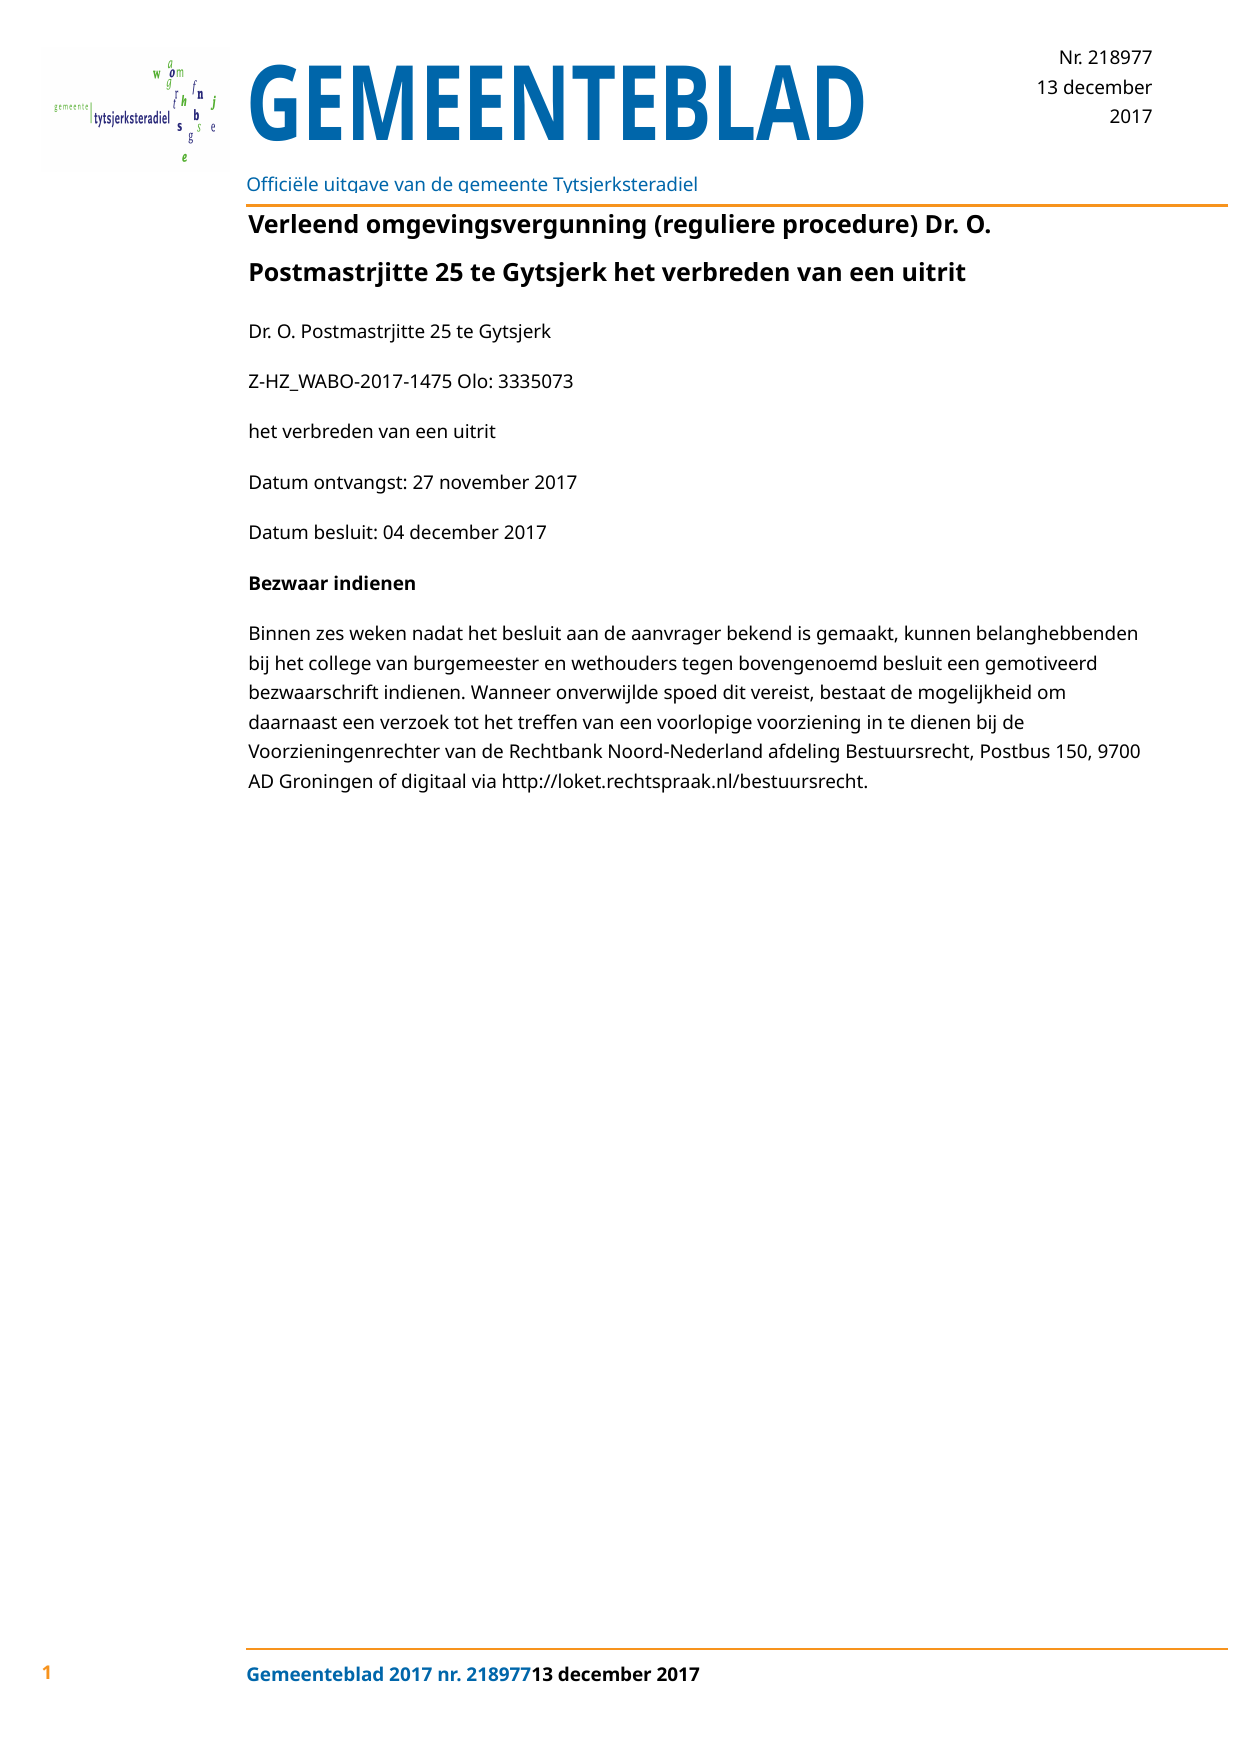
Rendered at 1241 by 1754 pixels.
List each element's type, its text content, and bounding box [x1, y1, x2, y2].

picture [41, 47, 231, 172]
text Binnen zes weken nadat het besluit aan de aanvrager bekend is gemaakt, kunnen belanghebbenden bij het college van burgemeester en wethouders tegen bovengenoemd besluit een gemotiveerd bezwaarschrift indienen. Wanneer onverwijlde spoed dit vereist, bestaat de mogelijkheid om daarnaast een verzoek tot het treffen van een voorlopige voorziening in te dienen bij de Voorzieningenrechter van de Rechtbank Noord-Nederland afdeling Bestuursrecht, Postbus 150, 9700 AD Groningen of digitaal via http://loket.rechtspraak.nl/bestuursrecht. [248, 620, 1152, 794]
text Bezwaar indienen [248, 570, 1152, 596]
text Datum besluit: 04 december 2017 [248, 519, 1152, 545]
text het verbreden van een uitrit [248, 419, 1152, 444]
text Dr. O. Postmastrjitte 25 te Gytsjerk [248, 318, 1152, 344]
text Verleend omgevingsvergunning (reguliere procedure) Dr. O. Postmastrjitte 25 te Gytsjerk het verbreden van een uitrit [248, 207, 1152, 288]
text Z-HZ_WABO-2017-1475 Olo: 3335073 [248, 368, 1152, 394]
text Datum ontvangst: 27 november 2017 [248, 469, 1152, 495]
